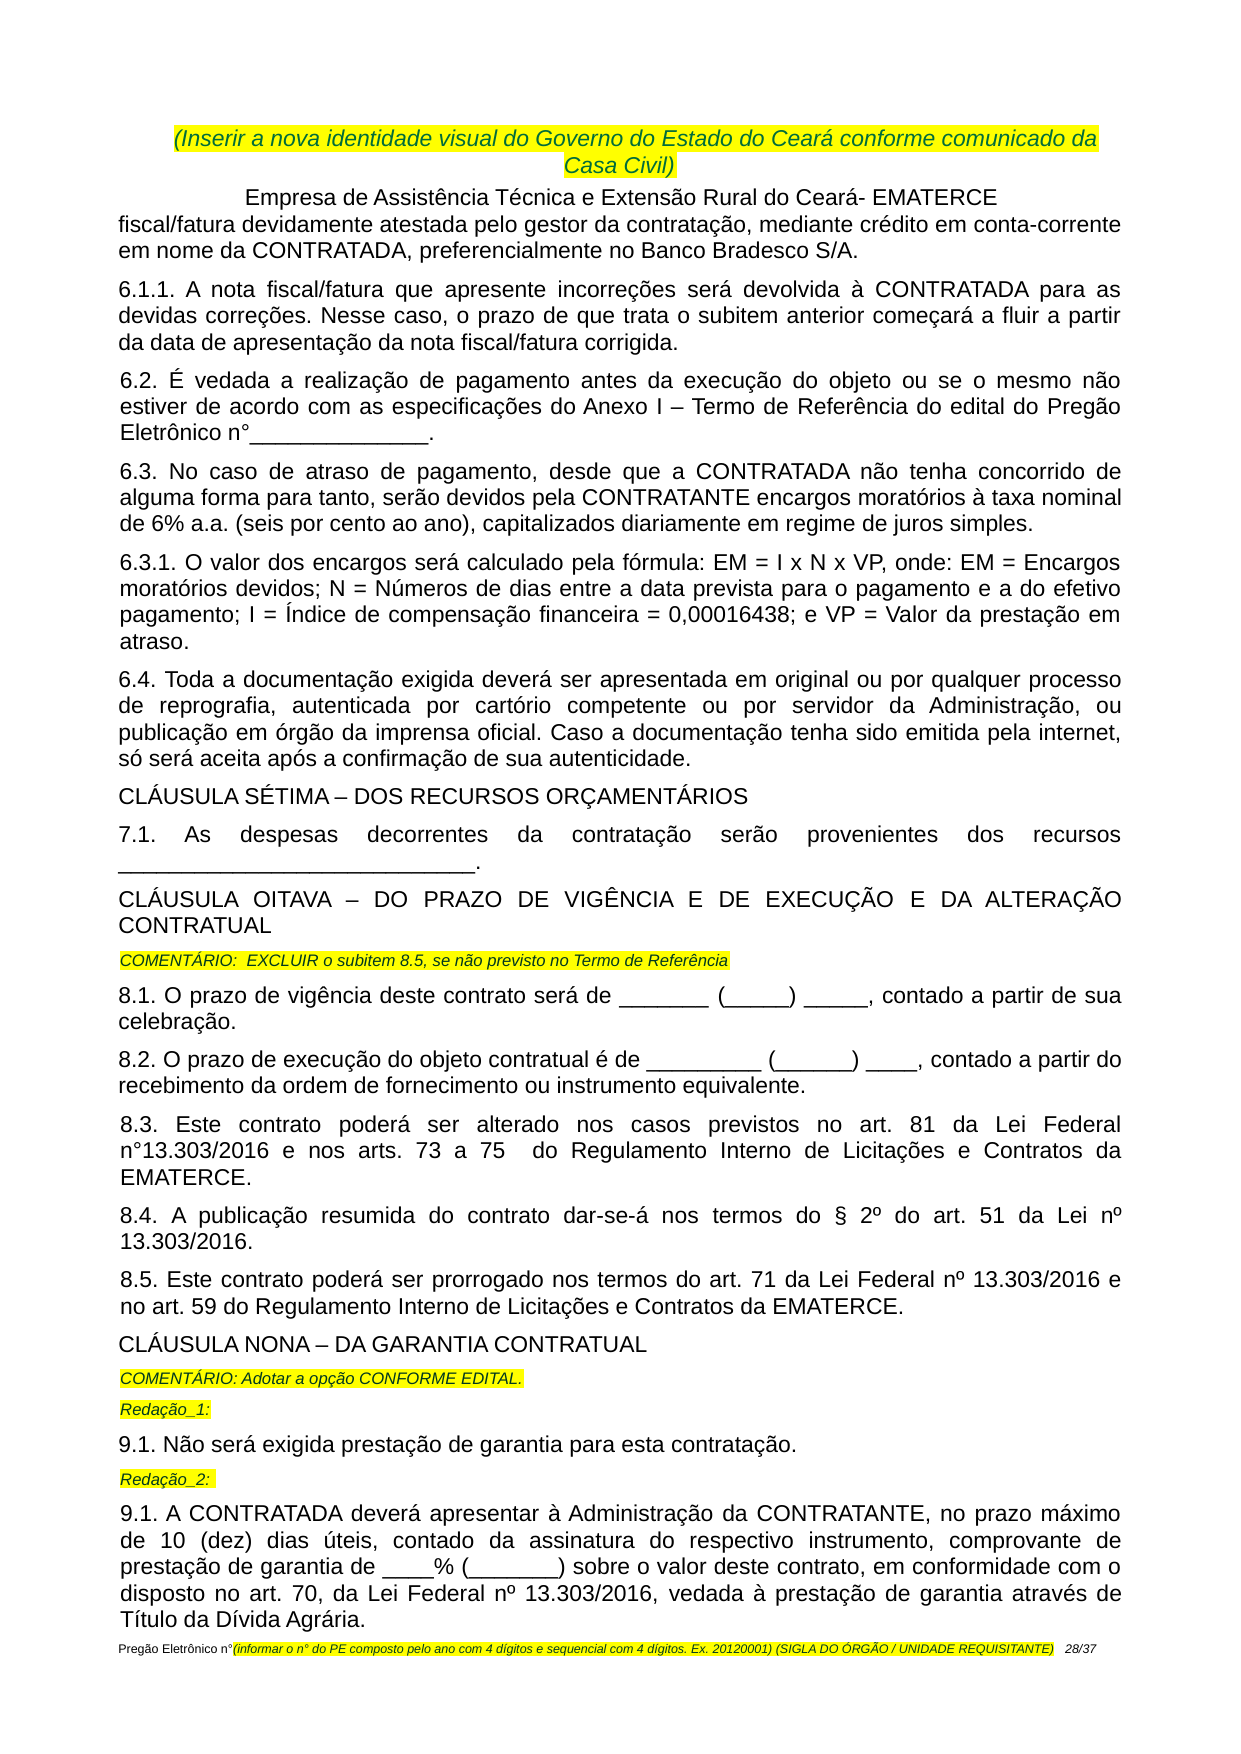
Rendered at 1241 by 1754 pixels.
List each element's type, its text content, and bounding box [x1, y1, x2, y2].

text 8.5. Este contrato poderá ser prorrogado nos termos do art. 71 da Lei Federal nº 13.303/2016 e no art. 59 do Regulamento Interno de Licitações e Contratos da EMATERCE. [120, 1266, 1122, 1319]
text 6.3. No caso de atraso de pagamento, desde que a CONTRATADA não tenha concorrido de alguma forma para tanto, serão devidos pela CONTRATANTE encargos moratórios à taxa nominal de 6% a.a. (seis por cento ao ano), capitalizados diariamente em regime de juros simples. [119, 458, 1122, 537]
text 8.1. O prazo de vigência deste contrato será de _______ (_____) _____, contado a partir de sua celebração. [118, 982, 1122, 1034]
text 8.4. A publicação resumida do contrato dar-se-á nos termos do § 2º do art. 51 da Lei nº 13.303/2016. [119, 1202, 1122, 1254]
text 7.1. As despesas decorrentes da contratação serão provenientes dos recursos ____________________________. [118, 821, 1122, 874]
text 9.1. Não será exigida prestação de garantia para esta contratação. [118, 1431, 1122, 1457]
text Redação_2: [120, 1469, 1122, 1488]
text fiscal/fatura devidamente atestada pelo gestor da contratação, mediante crédito em conta-corrente em nome da CONTRATADA, preferencialmente no Banco Bradesco S/A. [118, 211, 1122, 264]
text 6.2. É vedada a realização de pagamento antes da execução do objeto ou se o mesmo não estiver de acordo com as especificações do Anexo I – Termo de Referência do edital do Pregão Eletrônico n°______________. [119, 367, 1122, 446]
text 9.1. A CONTRATADA deverá apresentar à Administração da CONTRATANTE, no prazo máximo de 10 (dez) dias úteis, contado da assinatura do respectivo instrumento, comprovante de prestação de garantia de ____% (_______) sobre o valor deste contrato, em conformidade com o disposto no art. 70, da Lei Federal nº 13.303/2016, vedada à prestação de garantia através de Título da Dívida Agrária. [120, 1500, 1122, 1632]
text COMENTÁRIO: EXCLUIR o subitem 8.5, se não previsto no Termo de Referência [119, 951, 1122, 970]
text 8.2. O prazo de execução do objeto contratual é de _________ (______) ____, contado a partir do recebimento da ordem de fornecimento ou instrumento equivalente. [118, 1046, 1122, 1099]
text CLÁUSULA SÉTIMA – DOS RECURSOS ORÇAMENTÁRIOS [118, 783, 1122, 809]
text 8.3. Este contrato poderá ser alterado nos casos previstos no art. 81 da Lei Federal n°13.303/2016 e nos arts. 73 a 75 do Regulamento Interno de Licitações e Contratos da EMATERCE. [120, 1111, 1122, 1190]
text 6.4. Toda a documentação exigida deverá ser apresentada em original ou por qualquer processo de reprografia, autenticada por cartório competente ou por servidor da Administração, ou publicação em órgão da imprensa oficial. Caso a documentação tenha sido emitida pela internet, só será aceita após a confirmação de sua autenticidade. [118, 666, 1122, 771]
text COMENTÁRIO: Adotar a opção CONFORME EDITAL. [120, 1369, 1122, 1388]
text Redação_1: [120, 1400, 1122, 1419]
text CLÁUSULA OITAVA – DO PRAZO DE VIGÊNCIA E DE EXECUÇÃO E DA ALTERAÇÃO CONTRATUAL [118, 886, 1122, 939]
text CLÁUSULA NONA – DA GARANTIA CONTRATUAL [118, 1331, 1122, 1357]
text 6.1.1. A nota fiscal/fatura que apresente incorreções será devolvida à CONTRATADA para as devidas correções. Nesse caso, o prazo de que trata o subitem anterior começará a fluir a partir da data de apresentação da nota fiscal/fatura corrigida. [118, 276, 1122, 355]
text 6.3.1. O valor dos encargos será calculado pela fórmula: EM = I x N x VP, onde: EM = Encargos moratórios devidos; N = Números de dias entre a data prevista para o pagamento e a do efetivo pagamento; I = Índice de compensação financeira = 0,00016438; e VP = Valor da prestação em atraso. [119, 548, 1122, 654]
